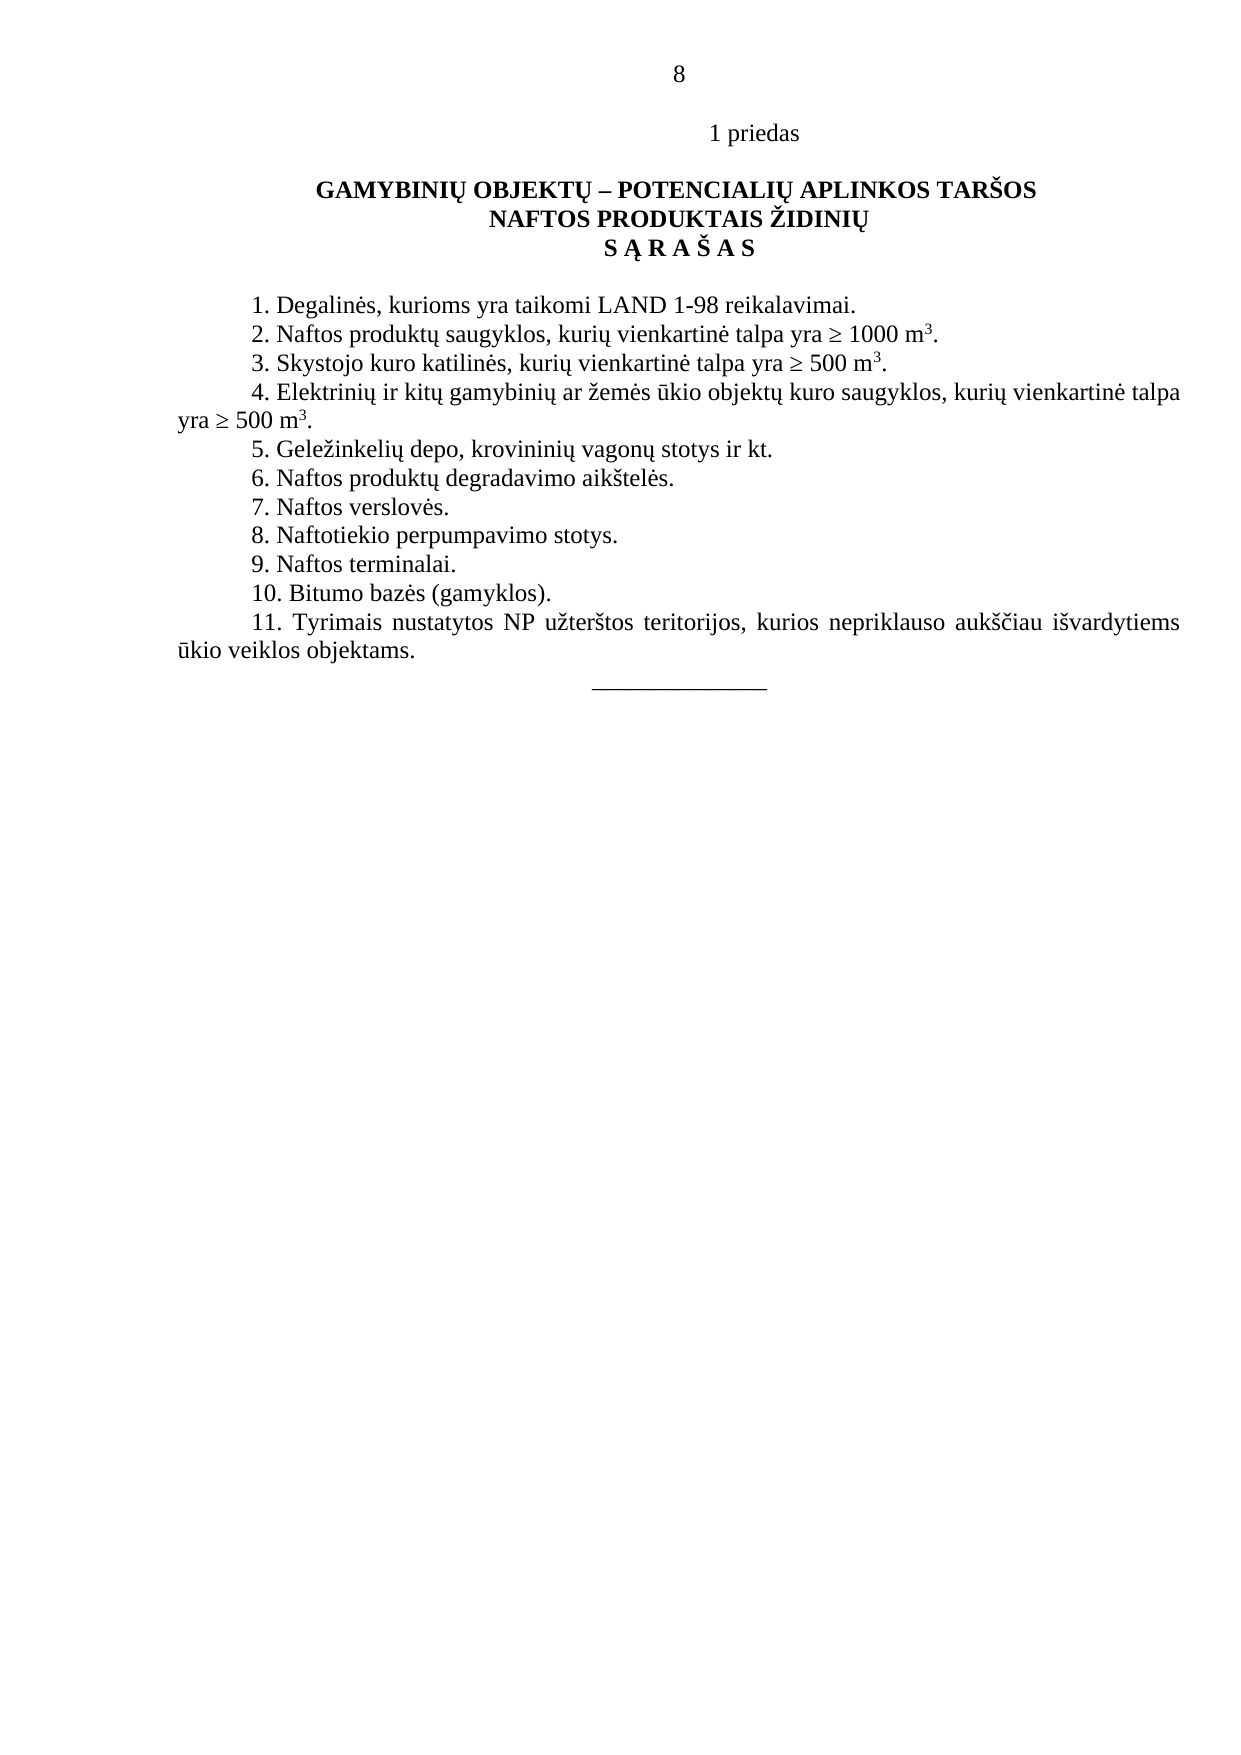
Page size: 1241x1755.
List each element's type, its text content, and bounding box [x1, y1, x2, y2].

text Gamybinių objektų – potencialių aplinkos taršos [177, 176, 1181, 204]
text 3. Skystojo kuro katilinės, kurių vienkartinė talpa yra ≥ 500 m3. [177, 348, 1181, 377]
text 5. Geležinkelių depo, krovininių vagonų stotys ir kt. [177, 434, 1181, 463]
text 11. Tyrimais nustatytos NP užterštos teritorijos, kurios nepriklauso aukščiau išvardytiems ūkio veiklos objektams. [177, 607, 1181, 664]
text 8. Naftotiekio perpumpavimo stotys. [177, 521, 1181, 549]
text 7. Naftos verslovės. [177, 492, 1181, 521]
text 6. Naftos produktų degradavimo aikštelės. [177, 463, 1181, 492]
text 9. Naftos terminalai. [177, 549, 1181, 578]
text 1 priedas [177, 118, 1181, 147]
text 4. Elektrinių ir kitų gamybinių ar žemės ūkio objektų kuro saugyklos, kurių vienkartinė talpa yra ≥ 500 m3. [177, 377, 1181, 434]
text 1. Degalinės, kurioms yra taikomi LAND 1-98 reikalavimai. [177, 291, 1181, 319]
text 2. Naftos produktų saugyklos, kurių vienkartinė talpa yra ≥ 1000 m3. [177, 319, 1181, 348]
text SĄRAŠAS [177, 233, 1181, 262]
text 10. Bitumo bazės (gamyklos). [177, 578, 1181, 607]
text naftos produktais židinių [177, 204, 1181, 233]
text ______________ [177, 664, 1181, 693]
